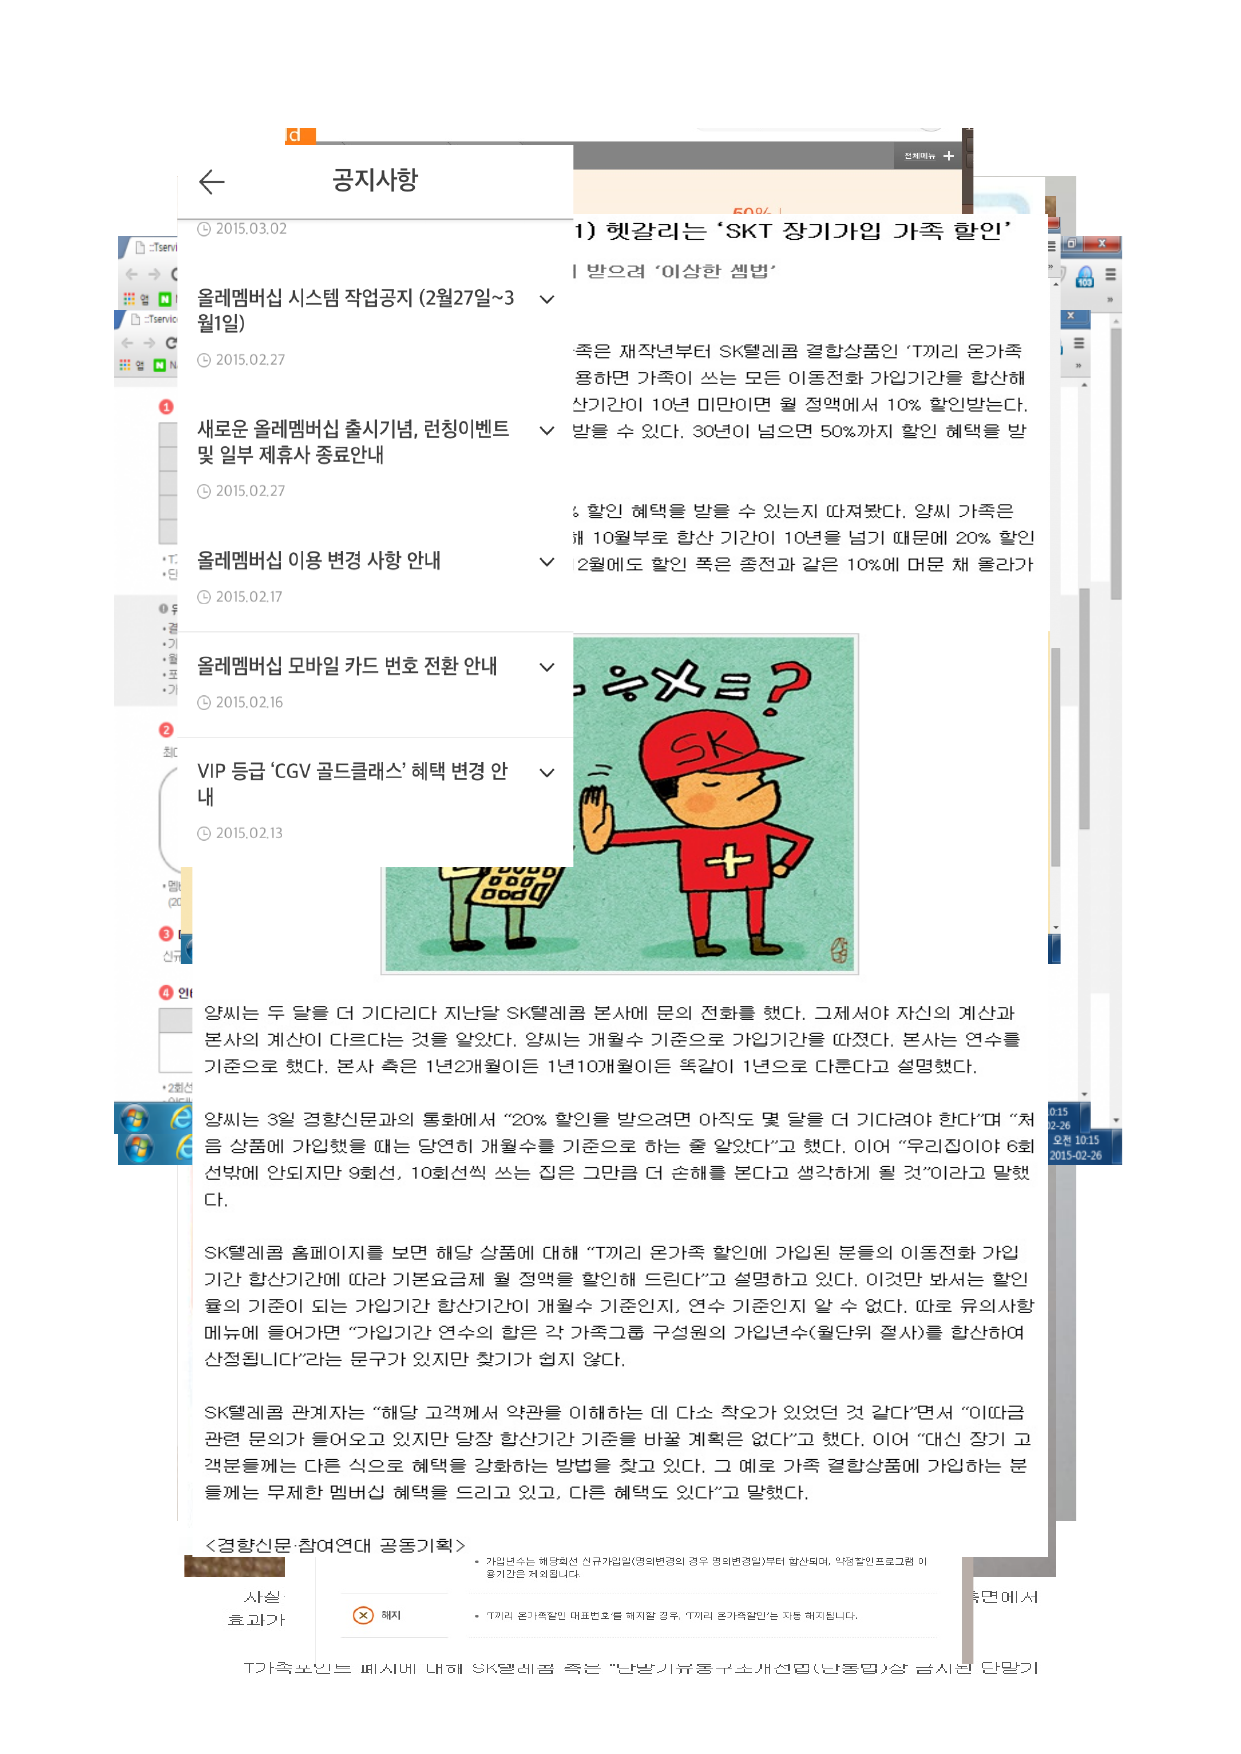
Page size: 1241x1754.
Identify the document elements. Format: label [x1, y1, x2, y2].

picture [114, 128, 1123, 1664]
